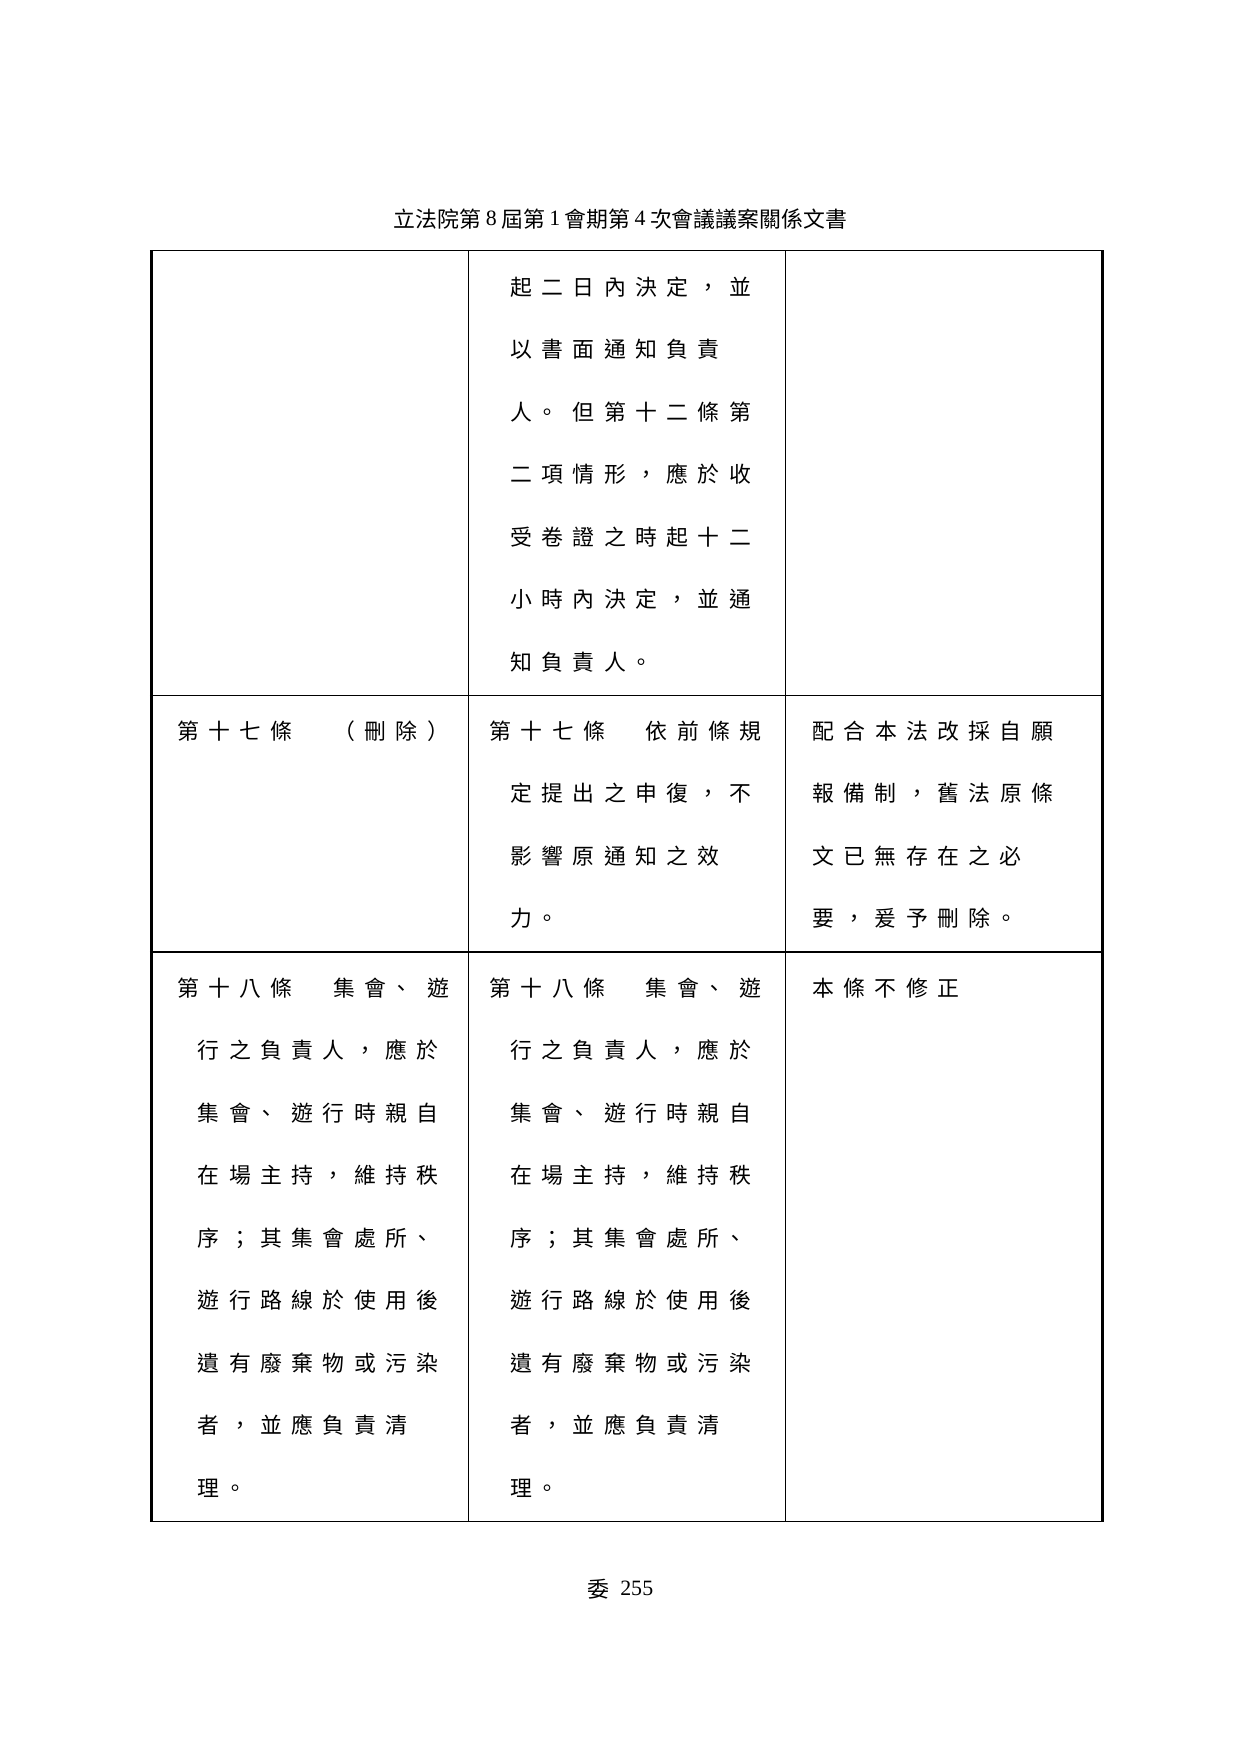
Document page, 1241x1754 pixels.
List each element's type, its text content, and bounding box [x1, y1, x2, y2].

table_cell 本條不修正 [786, 953, 1101, 1521]
table_cell [786, 251, 1101, 694]
table_cell 第十八條 集會、遊行之負責人，應於集會、遊行時親自在場主持，維持秩序；其集會處所、遊行路線於使用後遺有廢棄物或污染者，並應負責清理。 [153, 953, 468, 1521]
table_cell 第十七條 依前條規定提出之申復，不影響原通知之效力。 [469, 696, 785, 951]
table_cell 起二日內決定，並以書面通知負責人。但第十二條第二項情形，應於收受卷證之時起十二小時內決定，並通知負責人。 [469, 251, 785, 694]
table_cell 第十八條 集會、遊行之負責人，應於集會、遊行時親自在場主持，維持秩序；其集會處所、遊行路線於使用後遺有廢棄物或污染者，並應負責清理。 [469, 953, 785, 1521]
table_cell [153, 251, 468, 694]
table_cell 第十七條 （刪除） [153, 696, 468, 951]
table_cell 配合本法改採自願報備制，舊法原條文已無存在之必要，爰予刪除。 [786, 696, 1101, 951]
